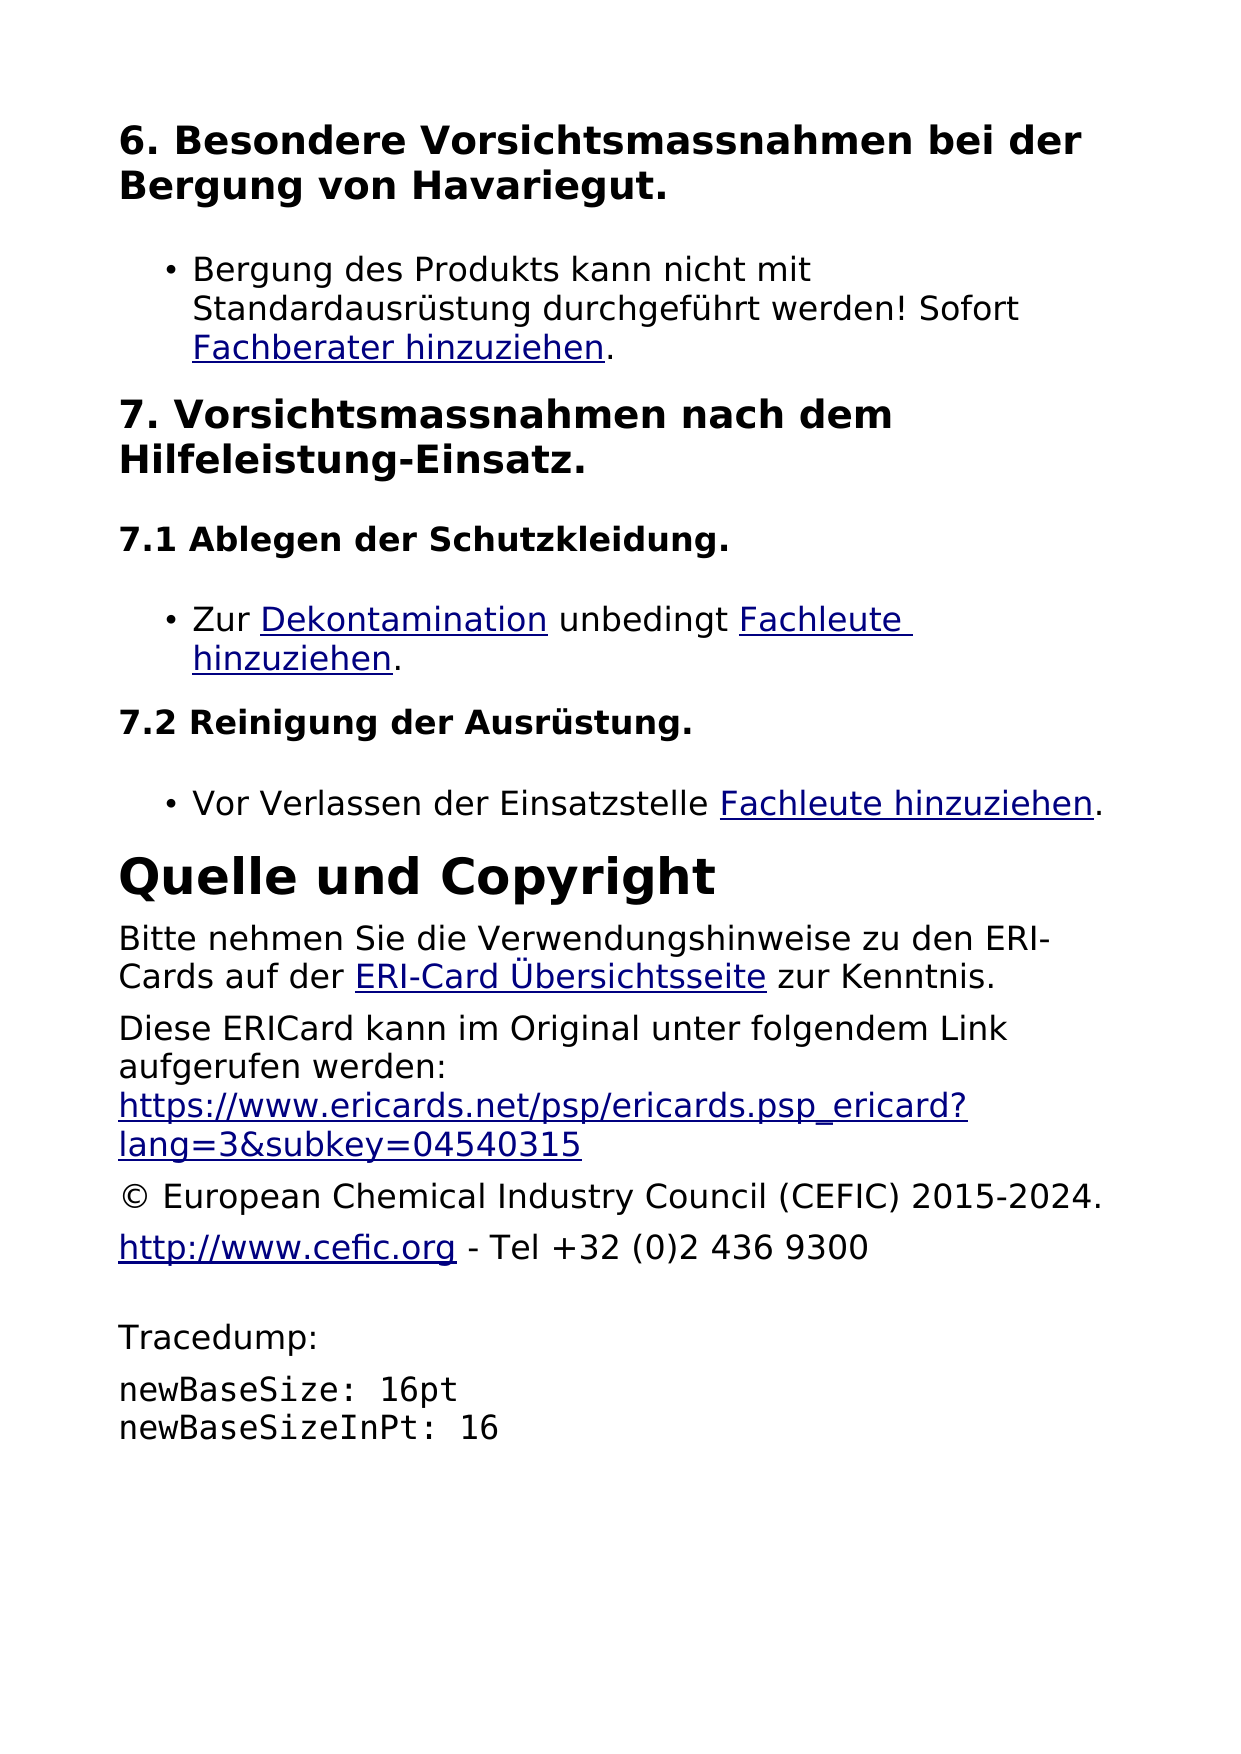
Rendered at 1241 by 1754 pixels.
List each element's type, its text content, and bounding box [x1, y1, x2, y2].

text http://www.cefic.org - Tel +32 (0)2 436 9300 [118, 1228, 1122, 1267]
list Bergung des Produkts kann nicht mit Standardausrüstung durchgeführt werden! Sofort Fachberater hinzuziehen. [177, 251, 1122, 367]
subtitle 7. Vorsichtsmassnahmen nach dem Hilfeleistung-Einsatz. [118, 392, 1122, 482]
subtitle 7.2 Reinigung der Ausrüstung. [118, 703, 1122, 742]
text Diese ERICard kann im Original unter folgendem Link aufgerufen werden: https://www.ericards.net/psp/ericards.psp_ericard?lang=3&subkey=04540315 [118, 1009, 1122, 1164]
text © European Chemical Industry Council (CEFIC) 2015-2024. [118, 1177, 1122, 1216]
text Bitte nehmen Sie die Verwendungshinweise zu den ERI-Cards auf der ERI-Card Übersichtsseite zur Kenntnis. [118, 919, 1122, 997]
list Zur Dekontamination unbedingt Fachleute hinzuziehen. [177, 601, 1122, 678]
subtitle Quelle und Copyright [118, 848, 1122, 906]
text Tracedump: [118, 1280, 1122, 1357]
text newBaseSize: 16pt newBaseSizeInPt: 16 [118, 1370, 1122, 1448]
subtitle 7.1 Ablegen der Schutzkleidung. [118, 520, 1122, 559]
list Vor Verlassen der Einsatzstelle Fachleute hinzuziehen. [177, 784, 1122, 823]
subtitle 6. Besondere Vorsichtsmassnahmen bei der Bergung von Havariegut. [118, 118, 1122, 208]
